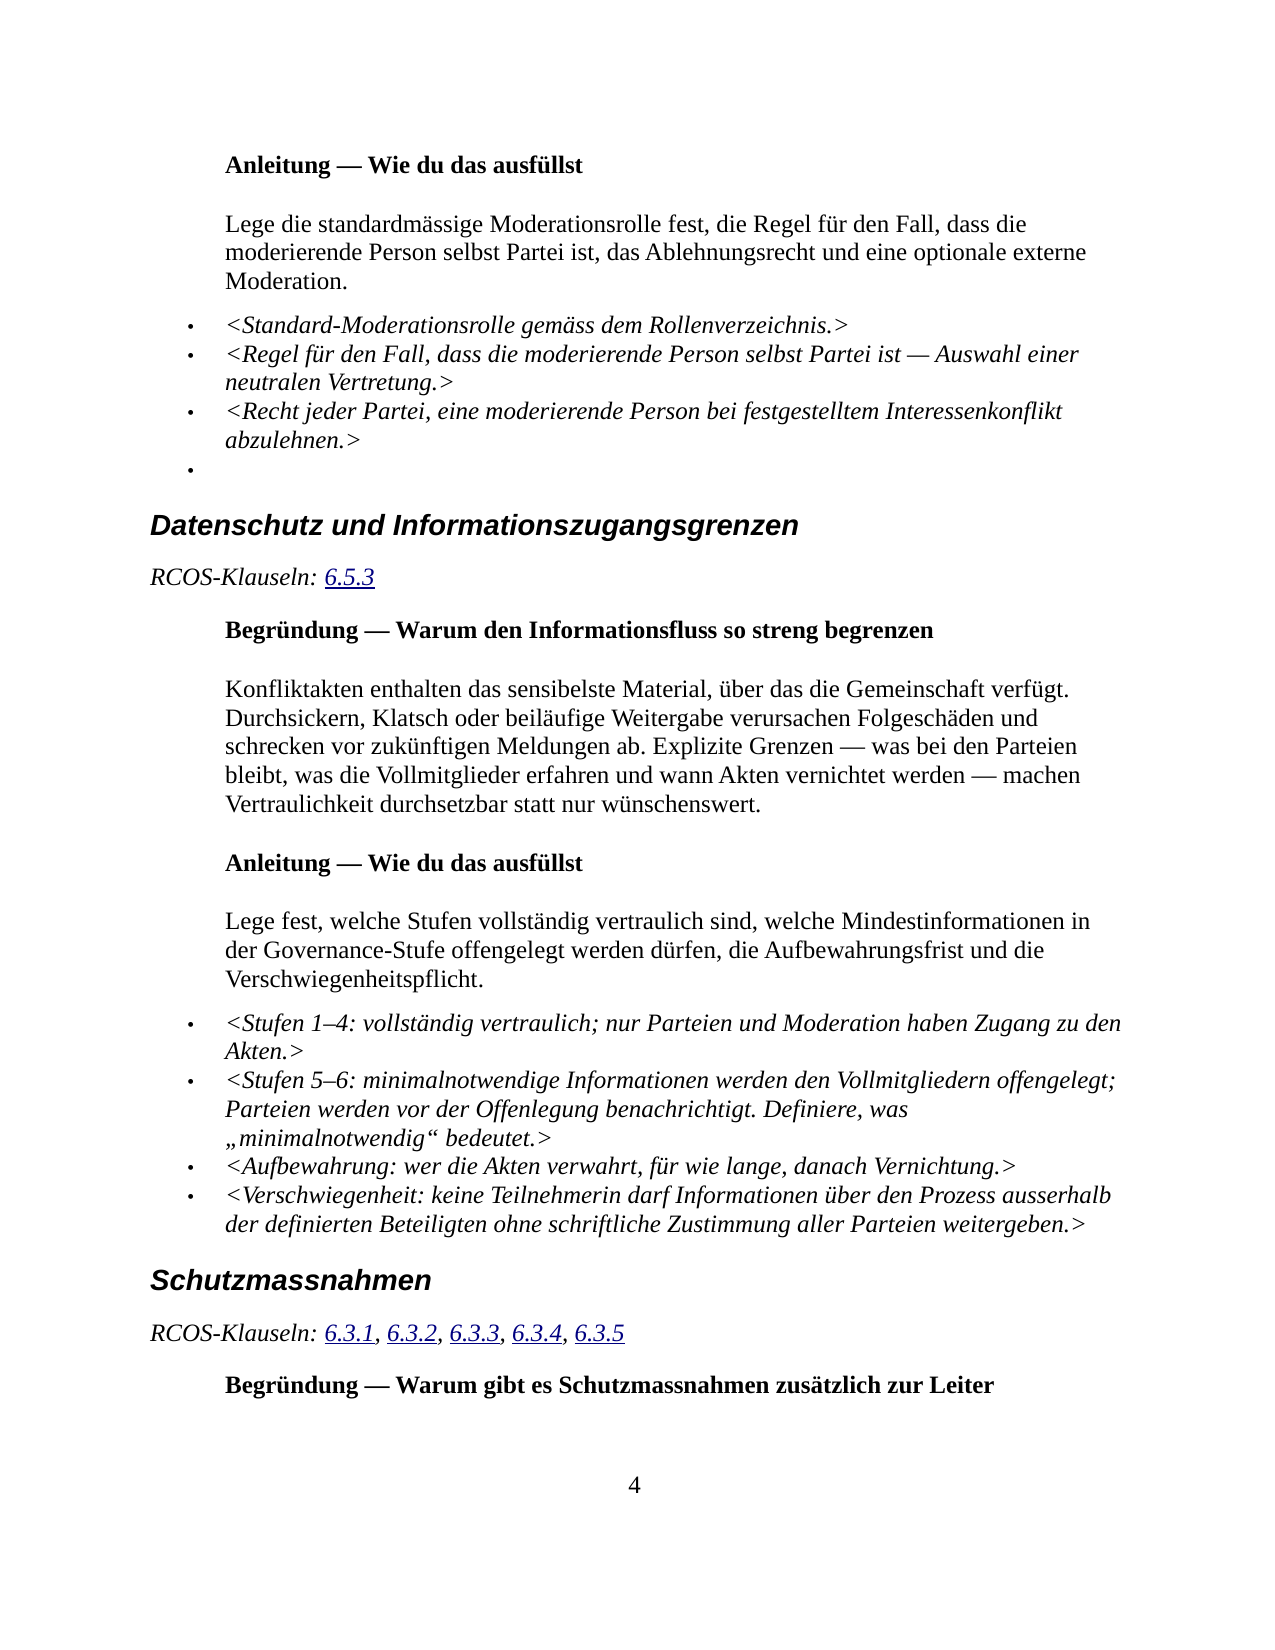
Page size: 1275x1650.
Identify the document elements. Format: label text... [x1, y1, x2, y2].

text Lege fest, welche Stufen vollständig vertraulich sind, welche Mindestinformationen in der Governance-Stufe offengelegt werden dürfen, die Aufbewahrungsfrist und die Verschwiegenheitspflicht. [225, 906, 1125, 993]
text RCOS-Klauseln: 6.3.1, 6.3.2, 6.3.3, 6.3.4, 6.3.5 [150, 1318, 1125, 1346]
subtitle Schutzmassnahmen [150, 1263, 1125, 1296]
list <Recht jeder Partei, eine moderierende Person bei festgestelltem Interessenkonflikt abzulehnen.> [187, 396, 1125, 454]
list <Verschwiegenheit: keine Teilnehmerin darf Informationen über den Prozess ausserhalb der definierten Beteiligten ohne schriftliche Zustimmung aller Parteien weitergeben.> [187, 1180, 1125, 1238]
text Begründung — Warum gibt es Schutzmassnahmen zusätzlich zur Leiter [225, 1370, 1125, 1399]
text Anleitung — Wie du das ausfüllst [225, 848, 1125, 876]
text Konfliktakten enthalten das sensibelste Material, über das die Gemeinschaft verfügt. Durchsickern, Klatsch oder beiläufige Weitergabe verursachen Folgeschäden und schrecken vor zukünftigen Meldungen ab. Explizite Grenzen — was bei den Parteien bleibt, was die Vollmitglieder erfahren und wann Akten vernichtet werden — machen Vertraulichkeit durchsetzbar statt nur wünschenswert. [225, 674, 1125, 818]
text Begründung — Warum den Informationsfluss so streng begrenzen [225, 615, 1125, 644]
list <Stufen 1–4: vollständig vertraulich; nur Parteien und Moderation haben Zugang zu den Akten.> [187, 1008, 1125, 1065]
subtitle Datenschutz und Informationszugangsgrenzen [150, 507, 1125, 541]
list <Aufbewahrung: wer die Akten verwahrt, für wie lange, danach Vernichtung.> [187, 1151, 1125, 1180]
text RCOS-Klauseln: 6.5.3 [150, 562, 1125, 591]
list <Stufen 5–6: minimalnotwendige Informationen werden den Vollmitgliedern offengelegt; Parteien werden vor der Offenlegung benachrichtigt. Definiere, was „minimalnotwendig“ bedeutet.> [187, 1065, 1125, 1151]
list <Standard-Moderationsrolle gemäss dem Rollenverzeichnis.> [187, 310, 1125, 339]
text Lege die standardmässige Moderationsrolle fest, die Regel für den Fall, dass die moderierende Person selbst Partei ist, das Ablehnungsrecht und eine optionale externe Moderation. [225, 209, 1125, 295]
list <Regel für den Fall, dass die moderierende Person selbst Partei ist — Auswahl einer neutralen Vertretung.> [187, 339, 1125, 396]
text Anleitung — Wie du das ausfüllst [225, 150, 1125, 179]
